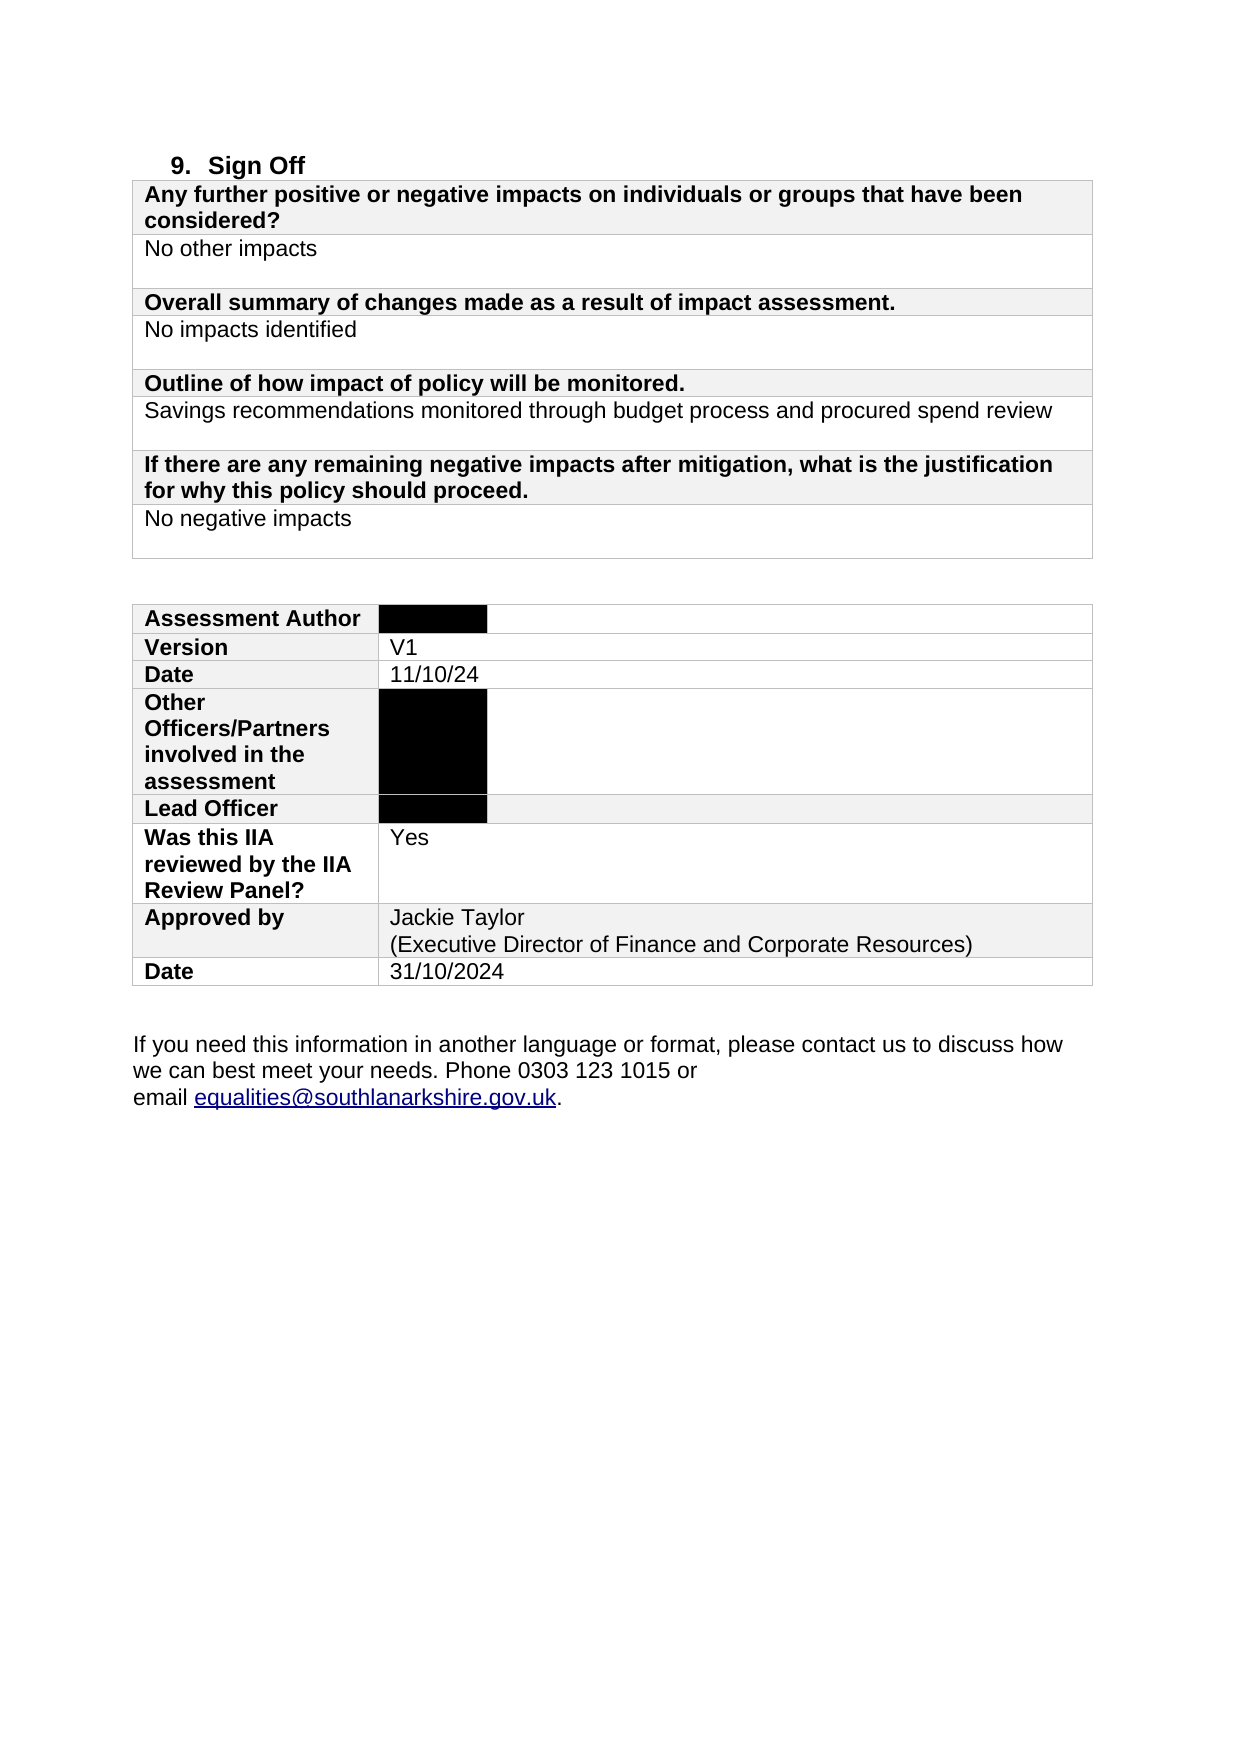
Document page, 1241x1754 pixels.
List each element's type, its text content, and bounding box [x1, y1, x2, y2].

table_cell Overall summary of changes made as a result of impact assessment. [133, 289, 1092, 315]
table_header [488, 605, 1092, 633]
table_cell [379, 795, 487, 823]
text If you need this information in another language or format, please contact us to discuss how we can best meet your needs. Phone 0303 123 1015 or email equalities@southlanarkshire.gov.uk. [133, 1031, 1093, 1110]
table_header Assessment Author [133, 605, 378, 633]
table_cell Outline of how impact of policy will be monitored. [133, 370, 1092, 396]
table_cell Lead Officer [133, 795, 378, 823]
table_cell Version [133, 634, 378, 660]
table_cell Was this IIA reviewed by the IIA Review Panel? [133, 824, 378, 903]
table_cell Jackie Taylor (Executive Director of Finance and Corporate Resources) [379, 904, 1092, 957]
table_header Any further positive or negative impacts on individuals or groups that have been considered? [133, 181, 1092, 234]
table_cell Date [133, 661, 378, 688]
table_cell V1 [379, 634, 1092, 660]
table_cell Yes [379, 824, 1092, 903]
table_cell If there are any remaining negative impacts after mitigation, what is the justification for why this policy should proceed. [133, 451, 1092, 504]
table_cell Date [133, 958, 378, 984]
table_cell No negative impacts [133, 505, 1092, 557]
table_cell 31/10/2024 [379, 958, 1092, 984]
table_cell [379, 689, 487, 794]
table_cell [488, 689, 1092, 794]
table_cell 11/10/24 [379, 661, 1092, 688]
table_cell No other impacts [133, 235, 1092, 288]
table_cell Savings recommendations monitored through budget process and procured spend review [133, 397, 1092, 450]
table_cell No impacts identified [133, 316, 1092, 369]
subtitle Sign Off [170, 151, 1093, 180]
table_header [379, 605, 487, 633]
table_cell [488, 795, 1092, 823]
table_cell Other Officers/Partners involved in the assessment [133, 689, 378, 794]
table_cell Approved by [133, 904, 378, 957]
